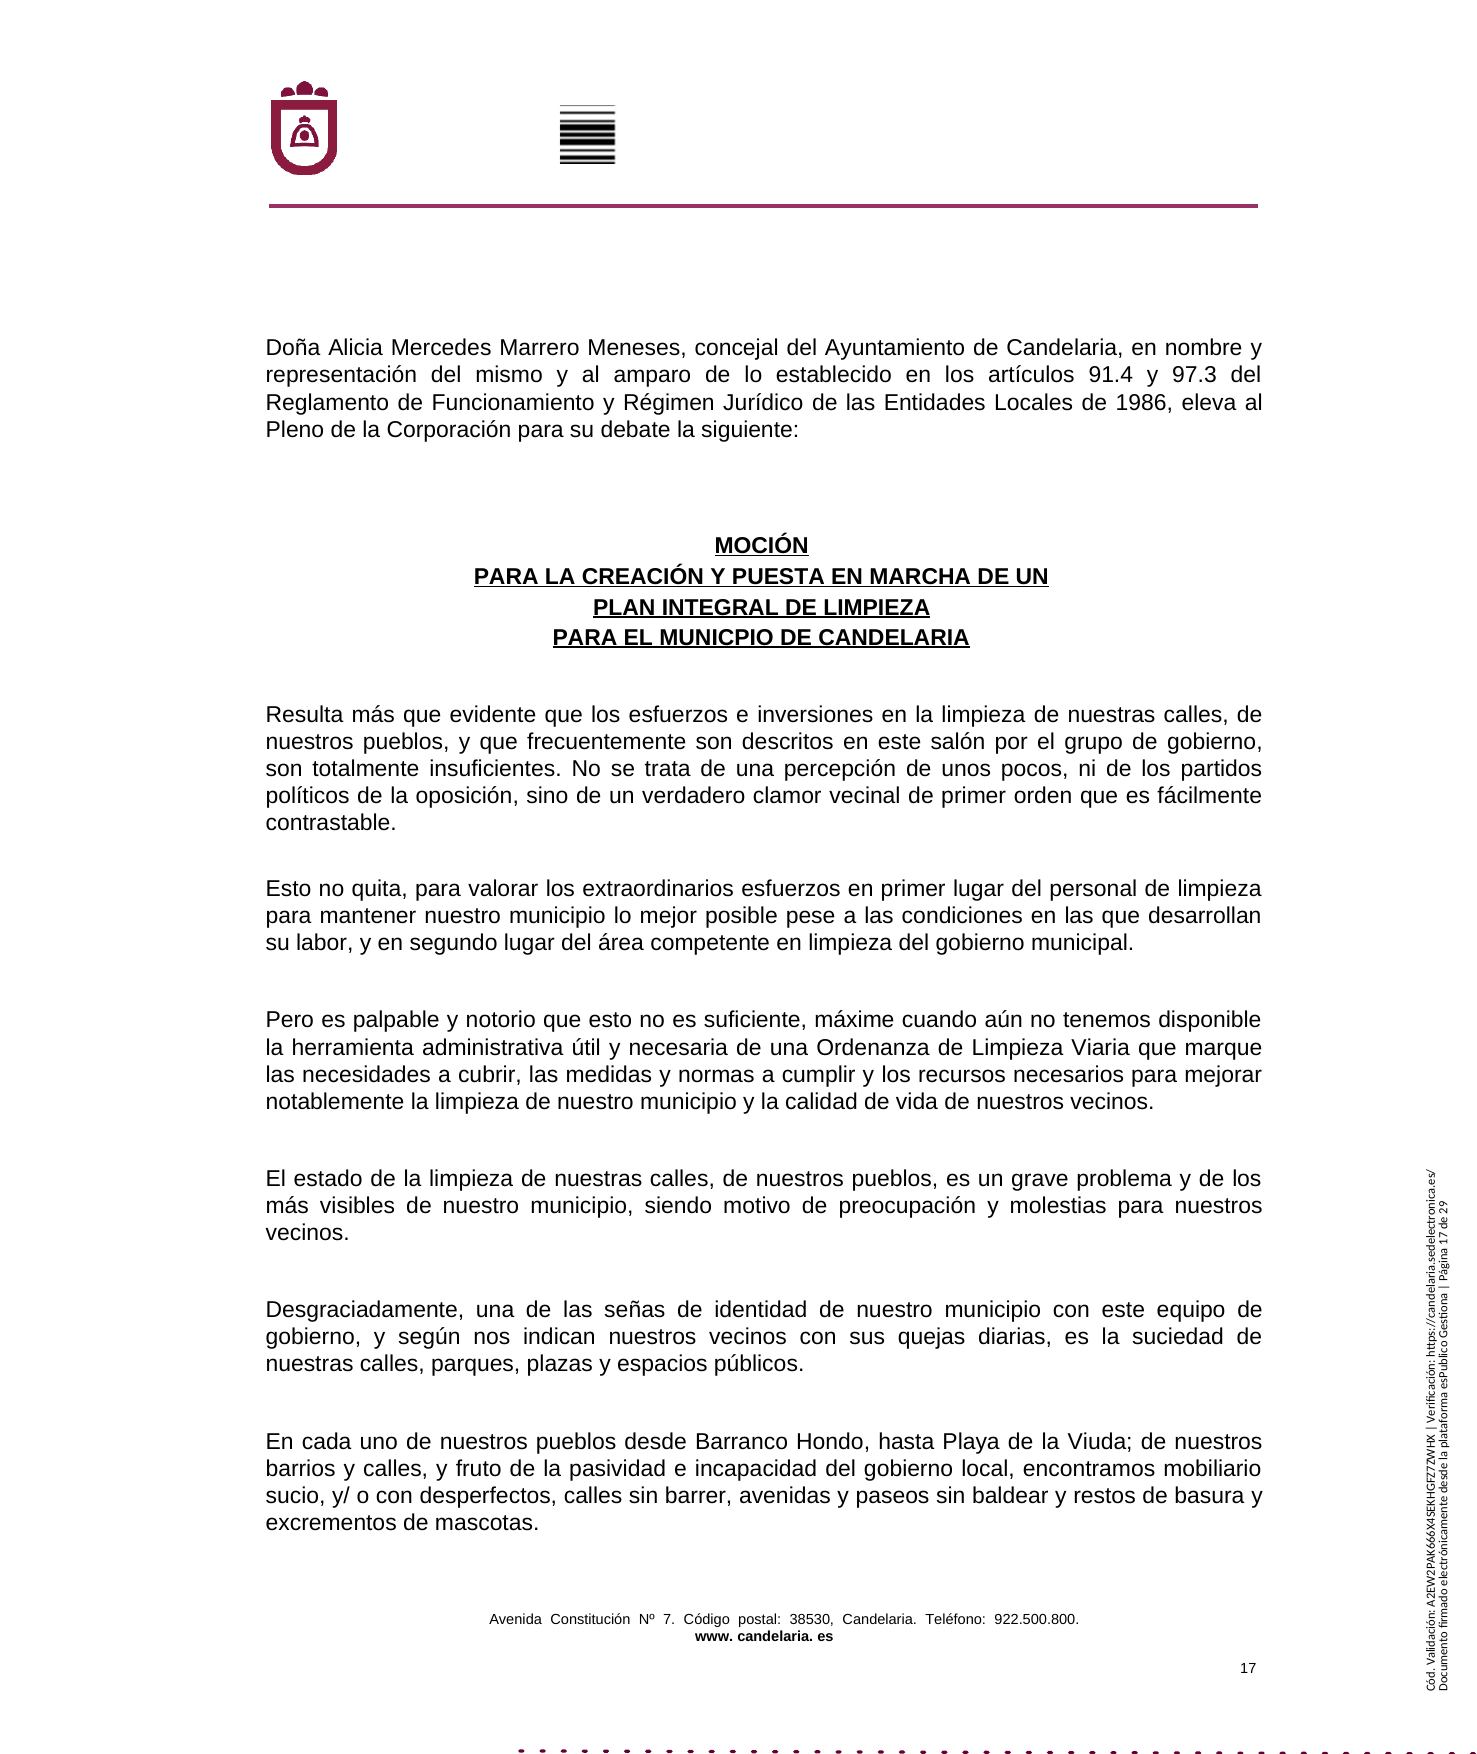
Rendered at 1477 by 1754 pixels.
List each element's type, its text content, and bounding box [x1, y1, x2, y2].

text Esto no quita, para valorar los extraordinarios esfuerzos en primer lugar del personal de limpieza para mantener nuestro municipio lo mejor posible pese a las condiciones en las que desarrollan su labor, y en segundo lugar del área competente en limpieza del gobierno municipal. [265, 875, 1263, 955]
text Pero es palpable y notorio que esto no es suficiente, máxime cuando aún no tenemos disponible la herramienta administrativa útil y necesaria de una Ordenanza de Limpieza Viaria que marque las necesidades a cubrir, las medidas y normas a cumplir y los recursos necesarios para mejorar notablemente la limpieza de nuestro municipio y la calidad de vida de nuestros vecinos. [265, 1006, 1263, 1114]
text MOCIÓN [266, 531, 1262, 560]
text Desgraciadamente, una de las señas de identidad de nuestro municipio con este equipo de gobierno, y según nos indican nuestros vecinos con sus quejas diarias, es la suciedad de nuestras calles, parques, plazas y espacios públicos. [265, 1296, 1263, 1377]
text El estado de la limpieza de nuestras calles, de nuestros pueblos, es un grave problema y de los más visibles de nuestro municipio, siendo motivo de preocupación y molestias para nuestros vecinos. [265, 1165, 1263, 1245]
text Doña Alicia Mercedes Marrero Meneses, concejal del Ayuntamiento de Candelaria, en nombre y representación del mismo y al amparo de lo establecido en los artículos 91.4 y 97.3 del Reglamento de Funcionamiento y Régimen Jurídico de las Entidades Locales de 1986, eleva al Pleno de la Corporación para su debate la siguiente: [265, 334, 1263, 442]
text PARA LA CREACIÓN Y PUESTA EN MARCHA DE UN [266, 562, 1262, 591]
text Resulta más que evidente que los esfuerzos e inversiones en la limpieza de nuestras calles, de nuestros pueblos, y que frecuentemente son descritos en este salón por el grupo de gobierno, son totalmente insuficientes. No se trata de una percepción de unos pocos, ni de los partidos políticos de la oposición, sino de un verdadero clamor vecinal de primer orden que es fácilmente contrastable. [265, 701, 1263, 835]
text PARA EL MUNICPIO DE CANDELARIA [266, 623, 1262, 650]
text PLAN INTEGRAL DE LIMPIEZA [266, 593, 1263, 621]
text En cada uno de nuestros pueblos desde Barranco Hondo, hasta Playa de la Viuda; de nuestros barrios y calles, y fruto de la pasividad e incapacidad del gobierno local, encontramos mobiliario sucio, y/ o con desperfectos, calles sin barrer, avenidas y paseos sin baldear y restos de basura y excrementos de mascotas. [265, 1428, 1263, 1535]
